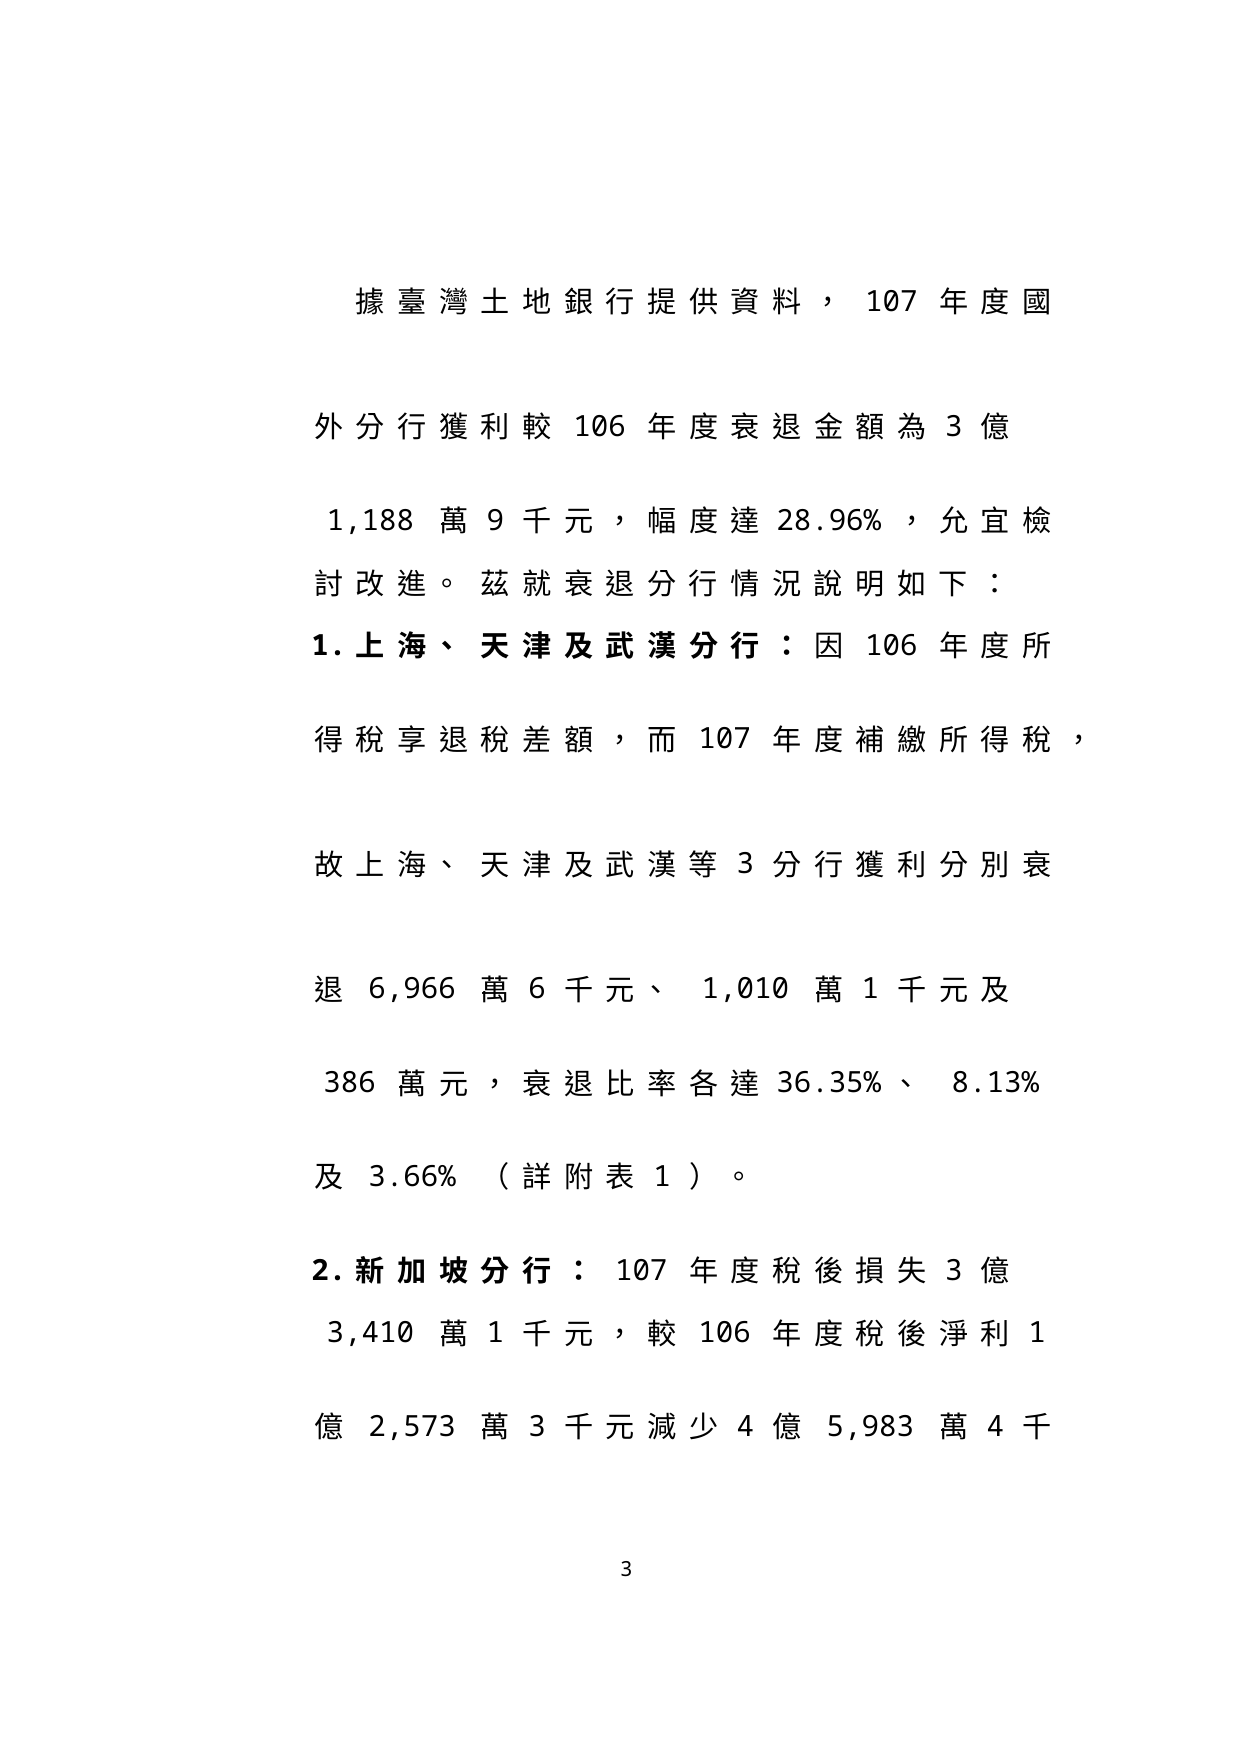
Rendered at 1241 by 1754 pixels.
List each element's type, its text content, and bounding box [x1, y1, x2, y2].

text 1.上海、天津及武漢分行：因106年度所得稅享退稅差額，而107年度補繳所得稅，故上海、天津及武漢等3分行獲利分別衰退6,966萬6千元、1,010萬1千元及386萬元，衰退比率各達36.35%、8.13%及3.66%（詳附表1）。 [271, 602, 1058, 1227]
text 據臺灣土地銀行提供資料，107年度國外分行獲利較106年度衰退金額為3億1,188萬9千元，幅度達28.96%，允宜檢討改進。茲就衰退分行情況說明如下： [271, 227, 1058, 602]
text 2.新加坡分行：107年度稅後損失3億3,410萬1千元，較106年度稅後淨利1億2,573萬3千元減少4億5,983萬4千 [271, 1227, 1058, 1477]
